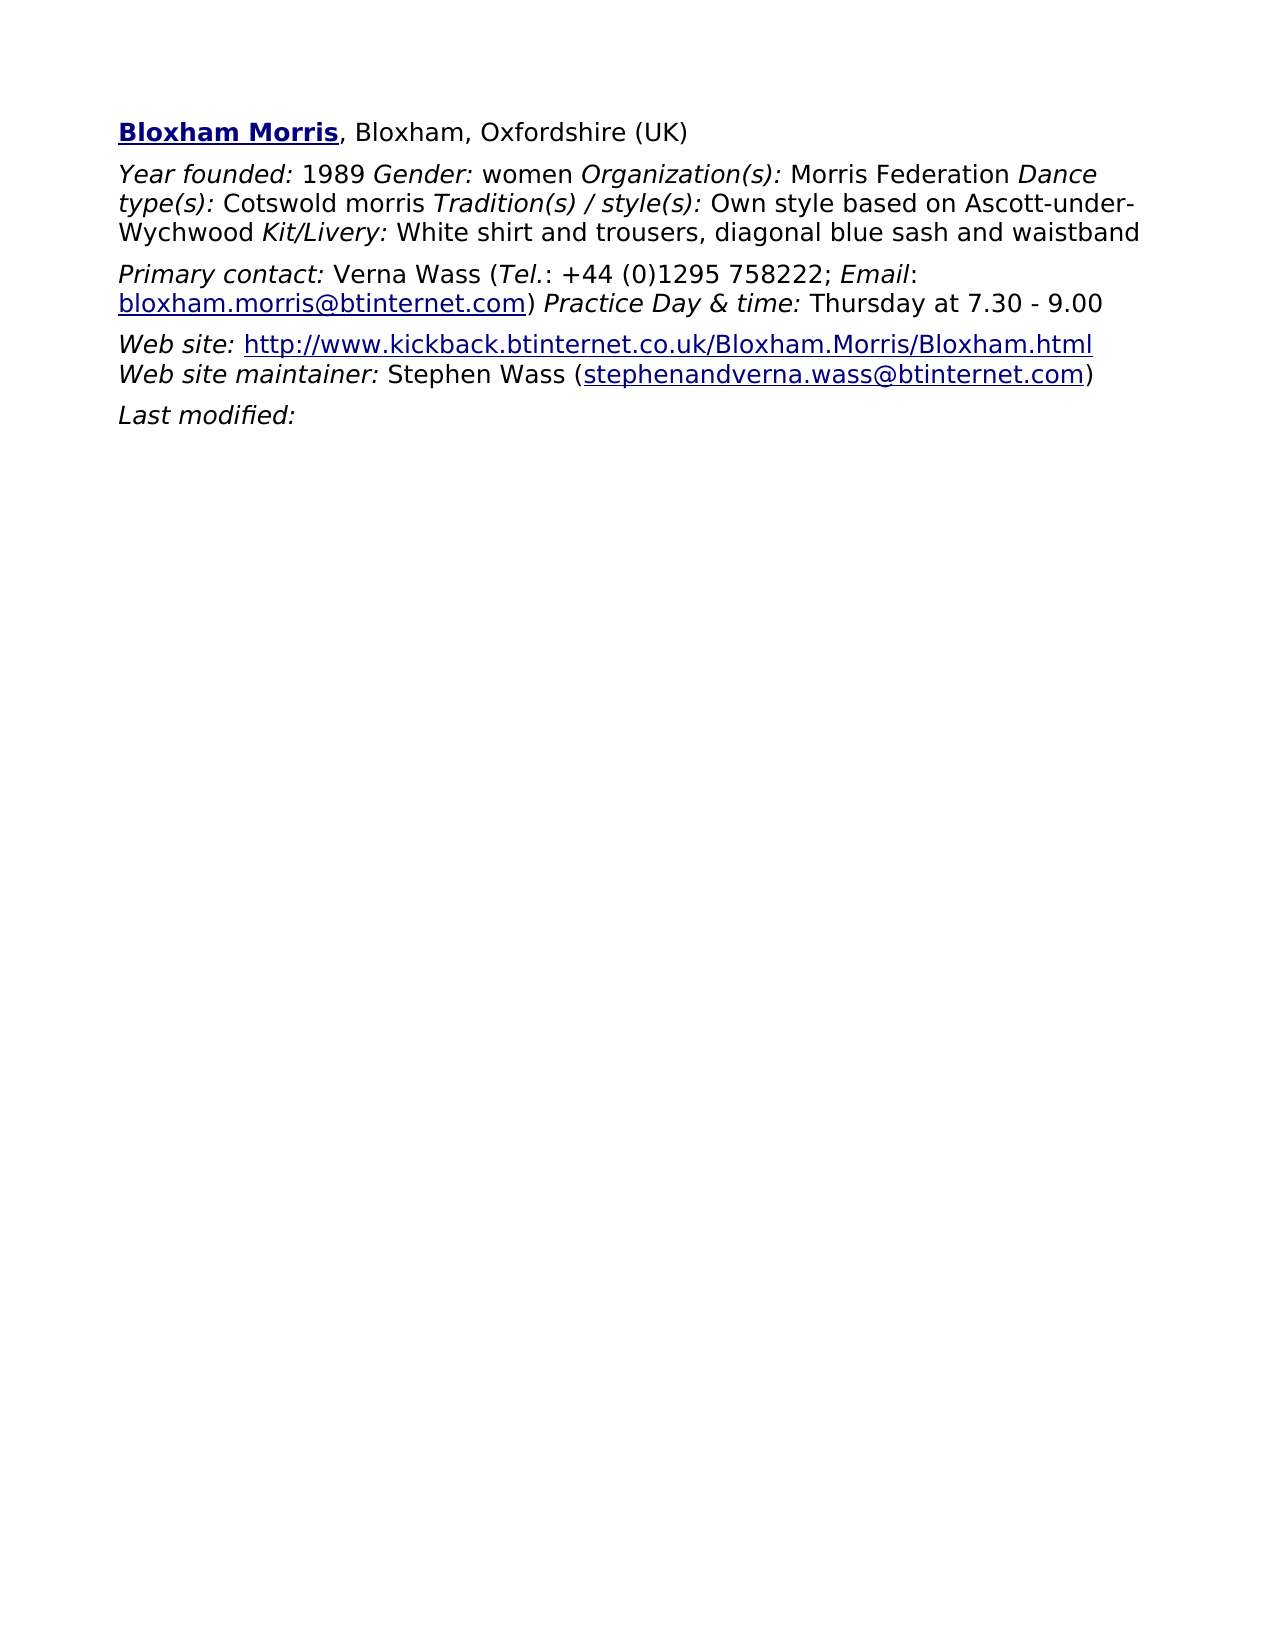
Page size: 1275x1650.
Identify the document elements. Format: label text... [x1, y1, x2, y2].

text Bloxham Morris, Bloxham, Oxfordshire (UK) [118, 118, 1157, 147]
text Web site: http://www.kickback.btinternet.co.uk/Bloxham.Morris/Bloxham.html Web site maintainer: Stephen Wass (stephenandverna.wass@btinternet.com) [118, 331, 1157, 389]
text Last modified: [118, 401, 1157, 431]
text Year founded: 1989 Gender: women Organization(s): Morris Federation Dance type(s): Cotswold morris Tradition(s) / style(s): Own style based on Ascott-under-Wychwood Kit/Livery: White shirt and trousers, diagonal blue sash and waistband [118, 160, 1157, 247]
text Primary contact: Verna Wass (Tel.: +44 (0)1295 758222; Email: bloxham.morris@btinternet.com) Practice Day & time: Thursday at 7.30 - 9.00 [118, 260, 1157, 318]
